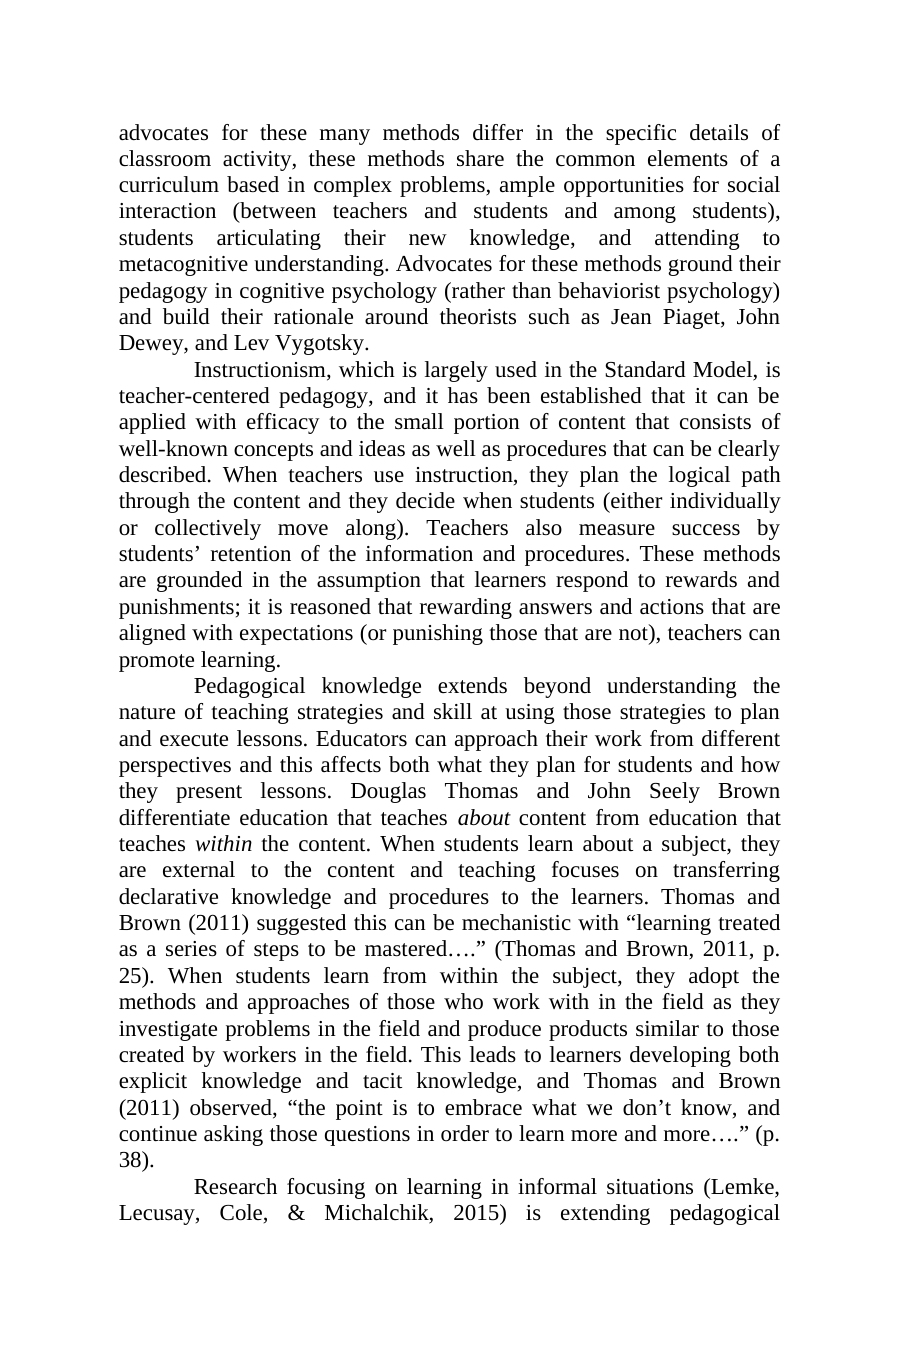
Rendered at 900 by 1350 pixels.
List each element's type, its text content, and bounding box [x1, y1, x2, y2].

text Pedagogical knowledge extends beyond understanding the nature of teaching strategies and skill at using those strategies to plan and execute lessons. Educators can approach their work from different perspectives and this affects both what they plan for students and how they present lessons. Douglas Thomas and John Seely Brown differentiate education that teaches about content from education that teaches within the content. When students learn about a subject, they are external to the content and teaching focuses on transferring declarative knowledge and procedures to the learners. Thomas and Brown (2011) suggested this can be mechanistic with “learning treated as a series of steps to be mastered….” (Thomas and Brown, 2011, p. 25). When students learn from within the subject, they adopt the methods and approaches of those who work with in the field as they investigate problems in the field and produce products similar to those created by workers in the field. This leads to learners developing both explicit knowledge and tacit knowledge, and Thomas and Brown (2011) observed, “the point is to embrace what we don’t know, and continue asking those questions in order to learn more and more….” (p. 38). [118, 672, 781, 1173]
text advocates for these many methods differ in the specific details of classroom activity, these methods share the common elements of a curriculum based in complex problems, ample opportunities for social interaction (between teachers and students and among students), students articulating their new knowledge, and attending to metacognitive understanding. Advocates for these methods ground their pedagogy in cognitive psychology (rather than behaviorist psychology) and build their rationale around theorists such as Jean Piaget, John Dewey, and Lev Vygotsky. [118, 118, 781, 356]
text Research focusing on learning in informal situations (Lemke, Lecusay, Cole, & Michalchik, 2015) is extending pedagogical [118, 1173, 781, 1225]
text Instructionism, which is largely used in the Standard Model, is teacher-centered pedagogy, and it has been established that it can be applied with efficacy to the small portion of content that consists of well-known concepts and ideas as well as procedures that can be clearly described. When teachers use instruction, they plan the logical path through the content and they decide when students (either individually or collectively move along). Teachers also measure success by students’ retention of the information and procedures. These methods are grounded in the assumption that learners respond to rewards and punishments; it is reasoned that rewarding answers and actions that are aligned with expectations (or punishing those that are not), teachers can promote learning. [118, 356, 781, 672]
